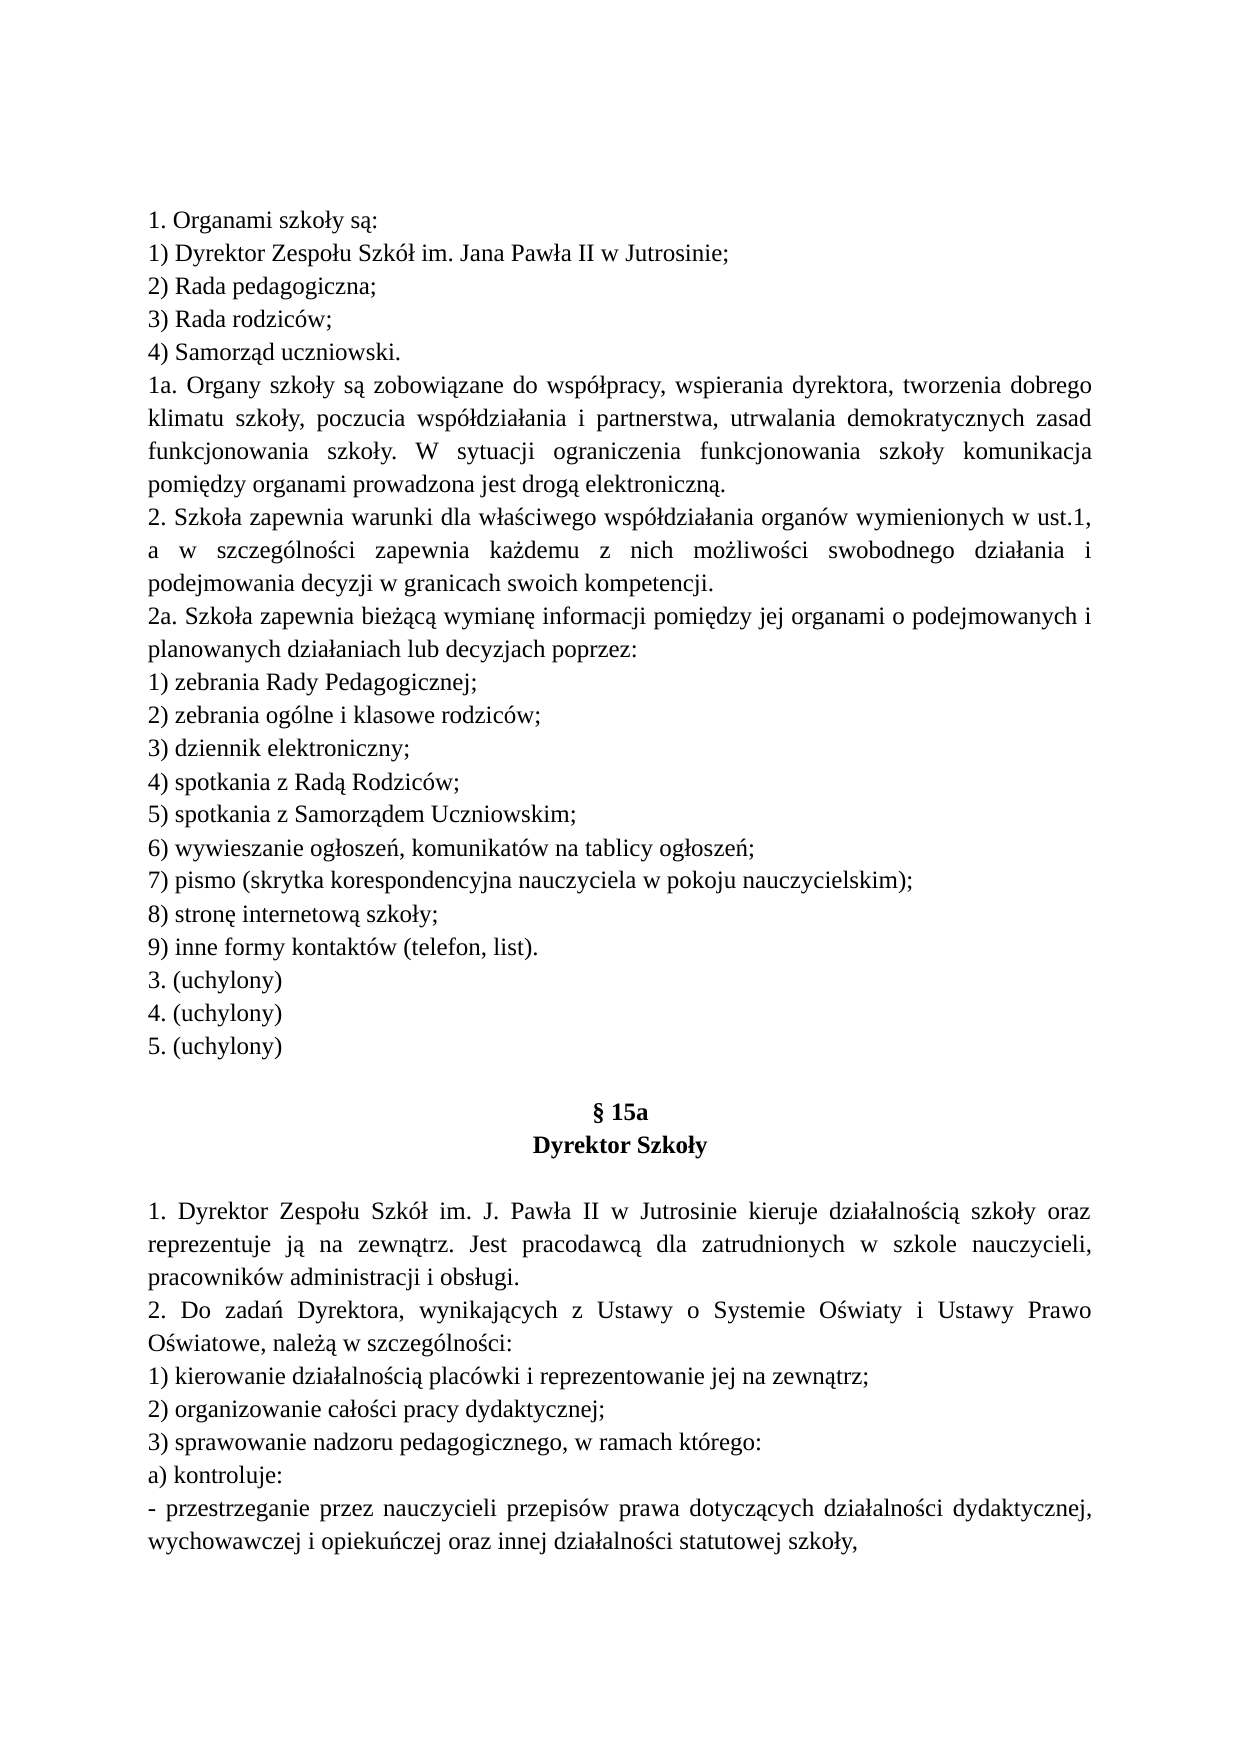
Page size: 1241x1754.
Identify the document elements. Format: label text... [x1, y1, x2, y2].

text 2) zebrania ogólne i klasowe rodziców; [148, 701, 1093, 729]
text Dyrektor Szkoły [148, 1130, 1093, 1158]
text 3) dziennik elektroniczny; [148, 733, 1093, 762]
text 1) Dyrektor Zespołu Szkół im. Jana Pawła II w Jutrosinie; [148, 238, 1093, 267]
text 1) kierowanie działalnością placówki i reprezentowanie jej na zewnątrz; [148, 1361, 1093, 1390]
text 9) inne formy kontaktów (telefon, list). [148, 932, 1093, 960]
text 6) wywieszanie ogłoszeń, komunikatów na tablicy ogłoszeń; [148, 833, 1093, 861]
text - przestrzeganie przez nauczycieli przepisów prawa dotyczących działalności dydaktycznej, wychowawczej i opiekuńczej oraz innej działalności statutowej szkoły, [148, 1493, 1093, 1555]
text 5) spotkania z Samorządem Uczniowskim; [148, 799, 1093, 828]
text 4) Samorząd uczniowski. [148, 337, 1093, 366]
text 3) Rada rodziców; [148, 304, 1093, 333]
text 3) sprawowanie nadzoru pedagogicznego, w ramach którego: [148, 1427, 1093, 1456]
text 2. Do zadań Dyrektora, wynikających z Ustawy o Systemie Oświaty i Ustawy Prawo Oświatowe, należą w szczególności: [148, 1295, 1093, 1357]
text 4) spotkania z Radą Rodziców; [148, 767, 1093, 795]
text § 15a [148, 1097, 1093, 1126]
text 7) pismo (skrytka korespondencyjna nauczyciela w pokoju nauczycielskim); [148, 866, 1093, 894]
text 3. (uchylony) [148, 965, 1093, 993]
text 2) organizowanie całości pracy dydaktycznej; [148, 1394, 1093, 1423]
text 5. (uchylony) [148, 1031, 1093, 1059]
text 2a. Szkoła zapewnia bieżącą wymianę informacji pomiędzy jej organami o podejmowanych i planowanych działaniach lub decyzjach poprzez: [148, 601, 1093, 663]
list 1a. Organy szkoły są zobowiązane do współpracy, wspierania dyrektora, tworzenia dobrego klimatu szkoły, poczucia współdziałania i partnerstwa, utrwalania demokratycznych zasad funkcjonowania szkoły. W sytuacji ograniczenia funkcjonowania szkoły komunikacja pomiędzy organami prowadzona jest drogą elektroniczną. [148, 370, 1093, 498]
text 2) Rada pedagogiczna; [148, 271, 1093, 300]
text 1. Dyrektor Zespołu Szkół im. J. Pawła II w Jutrosinie kieruje działalnością szkoły oraz reprezentuje ją na zewnątrz. Jest pracodawcą dla zatrudnionych w szkole nauczycieli, pracowników administracji i obsługi. [148, 1196, 1093, 1291]
text 2. Szkoła zapewnia warunki dla właściwego współdziałania organów wymienionych w ust.1, a w szczególności zapewnia każdemu z nich możliwości swobodnego działania i podejmowania decyzji w granicach swoich kompetencji. [148, 502, 1093, 597]
text a) kontroluje: [148, 1460, 1093, 1489]
text 8) stronę internetową szkoły; [148, 899, 1093, 927]
text 1. Organami szkoły są: [148, 205, 1093, 234]
text 1) zebrania Rady Pedagogicznej; [148, 667, 1093, 696]
text 4. (uchylony) [148, 998, 1093, 1026]
